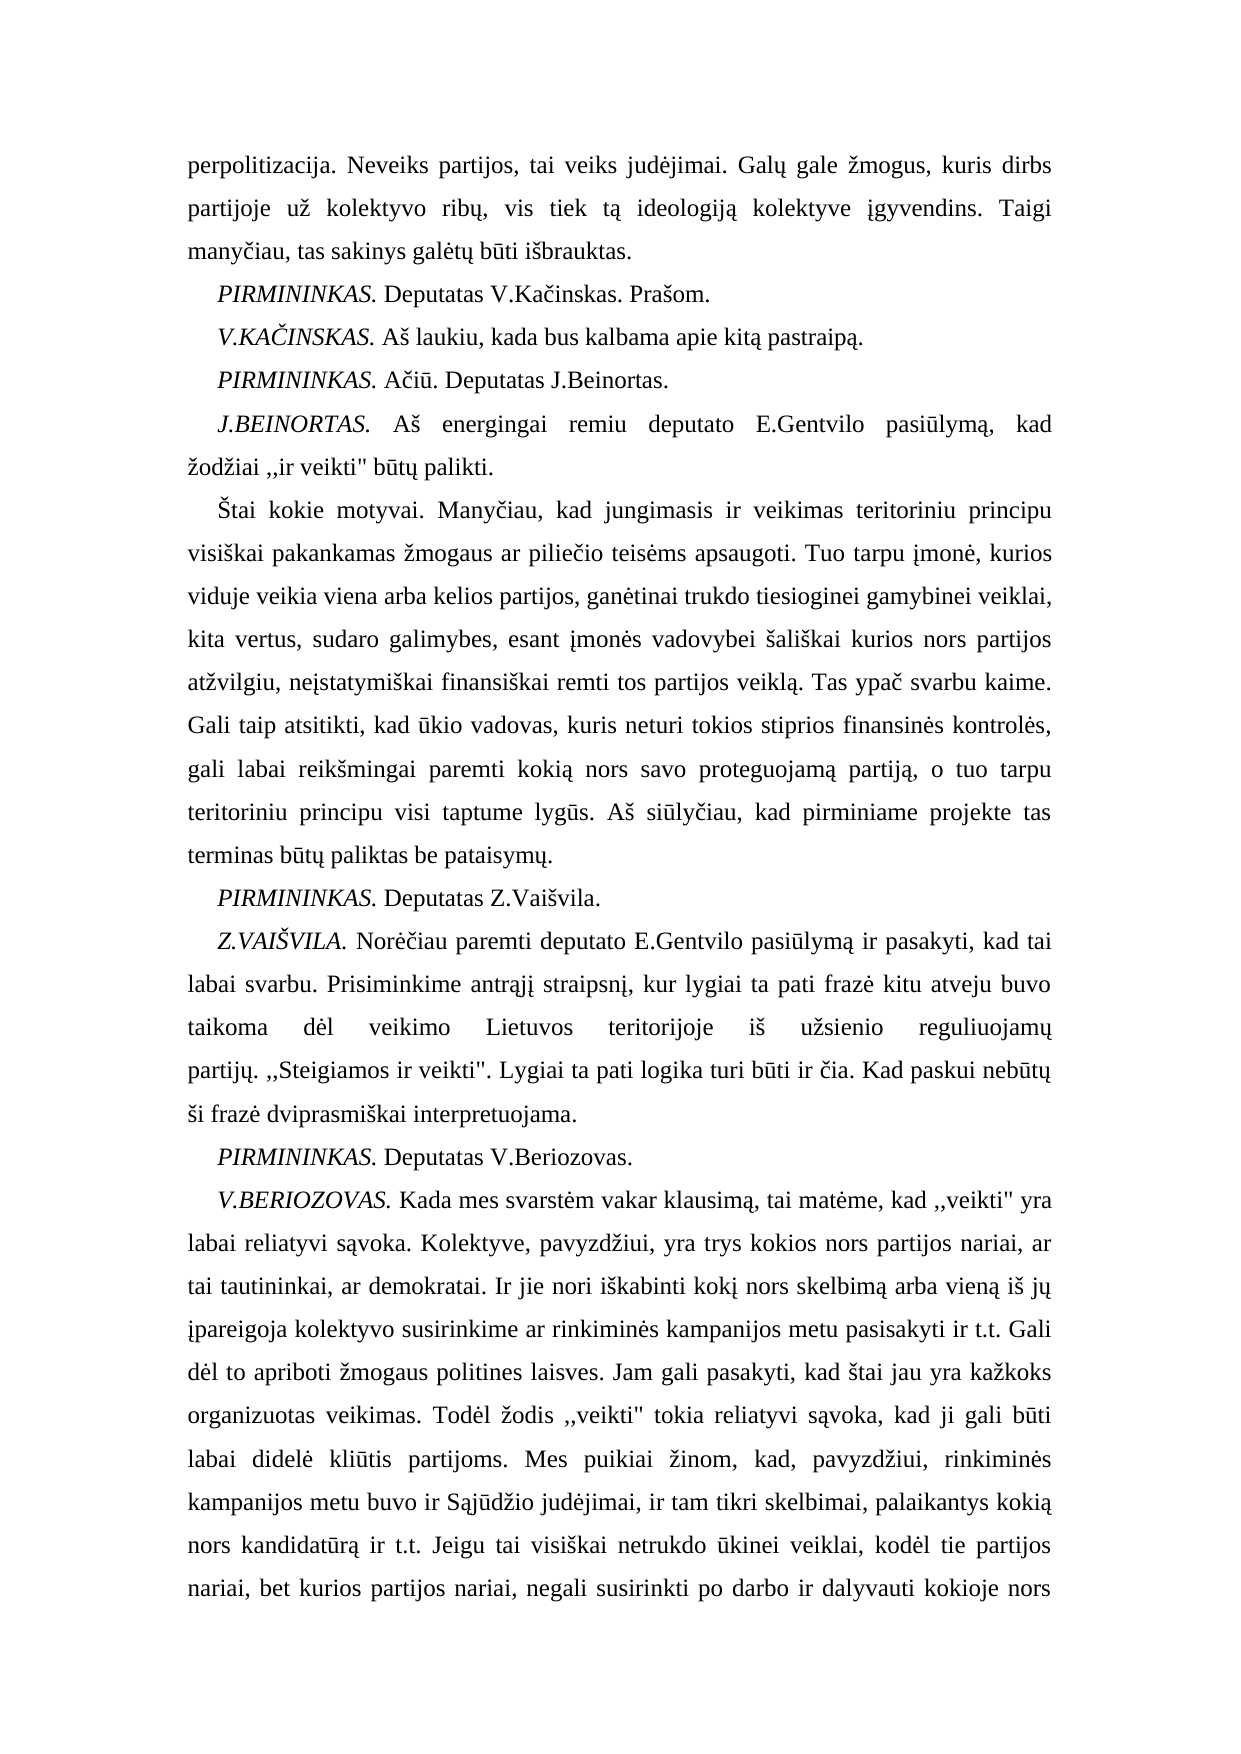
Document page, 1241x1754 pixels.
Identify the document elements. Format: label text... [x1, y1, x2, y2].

text V.KAČINSKAS. Aš laukiu, kada bus kalbama apie kitą pastraipą. [187, 322, 1053, 351]
text Z.VAIŠVILA. Norėčiau paremti deputato E.Gentvilo pasiūlymą ir pasakyti, kad tai labai svarbu. Prisiminkime antrąjį straipsnį, kur lygiai ta pati frazė kitu atveju buvo taikoma dėl veikimo Lietuvos teritorijoje iš užsienio reguliuojamų partijų. ,,Steigiamos ir veikti". Lygiai ta pati logika turi būti ir čia. Kad paskui nebūtų ši frazė dviprasmiškai interpretuojama. [187, 926, 1053, 1127]
text PIRMININKAS. Deputatas Z.Vaišvila. [187, 883, 1053, 912]
text Štai kokie motyvai. Manyčiau, kad jungimasis ir veikimas teritoriniu principu visiškai pakankamas žmogaus ar piliečio teisėms apsaugoti. Tuo tarpu įmonė, kurios viduje veikia viena arba kelios partijos, ganėtinai trukdo tiesioginei gamybinei veiklai, kita vertus, sudaro galimybes, esant įmonės vadovybei šališkai kurios nors partijos atžvilgiu, neįstatymiškai finansiškai remti tos partijos veiklą. Tas ypač svarbu kaime. Gali taip atsitikti, kad ūkio vadovas, kuris neturi tokios stiprios finansinės kontrolės, gali labai reikšmingai paremti kokią nors savo proteguojamą partiją, o tuo tarpu teritoriniu principu visi taptume lygūs. Aš siūlyčiau, kad pirminiame projekte tas terminas būtų paliktas be pataisymų. [187, 495, 1053, 869]
text V.BERIOZOVAS. Kada mes svarstėm vakar klausimą, tai matėme, kad ,,veikti" yra labai reliatyvi sąvoka. Kolektyve, pavyzdžiui, yra trys kokios nors partijos nariai, ar tai tautininkai, ar demokratai. Ir jie nori iškabinti kokį nors skelbimą arba vieną iš jų įpareigoja kolektyvo susirinkime ar rinkiminės kampanijos metu pasisakyti ir t.t. Gali dėl to apriboti žmogaus politines laisves. Jam gali pasakyti, kad štai jau yra kažkoks organizuotas veikimas. Todėl žodis ,,veikti" tokia reliatyvi sąvoka, kad ji gali būti labai didelė kliūtis partijoms. Mes puikiai žinom, kad, pavyzdžiui, rinkiminės kampanijos metu buvo ir Sąjūdžio judėjimai, ir tam tikri skelbimai, palaikantys kokią nors kandidatūrą ir t.t. Jeigu tai visiškai netrukdo ūkinei veiklai, kodėl tie partijos nariai, bet kurios partijos nariai, negali susirinkti po darbo ir dalyvauti kokioje nors [187, 1185, 1053, 1602]
text PIRMININKAS. Deputatas V.Kačinskas. Prašom. [187, 279, 1053, 308]
text PIRMININKAS. Deputatas V.Beriozovas. [187, 1142, 1053, 1171]
text PIRMININKAS. Ačiū. Deputatas J.Beinortas. [187, 366, 1053, 394]
text perpolitizacija. Neveiks partijos, tai veiks judėjimai. Galų gale žmogus, kuris dirbs partijoje už kolektyvo ribų, vis tiek tą ideologiją kolektyve įgyvendins. Taigi manyčiau, tas sakinys galėtų būti išbrauktas. [187, 150, 1053, 265]
text J.BEINORTAS. Aš energingai remiu deputato E.Gentvilo pasiūlymą, kad žodžiai ,,ir veikti" būtų palikti. [187, 409, 1053, 481]
